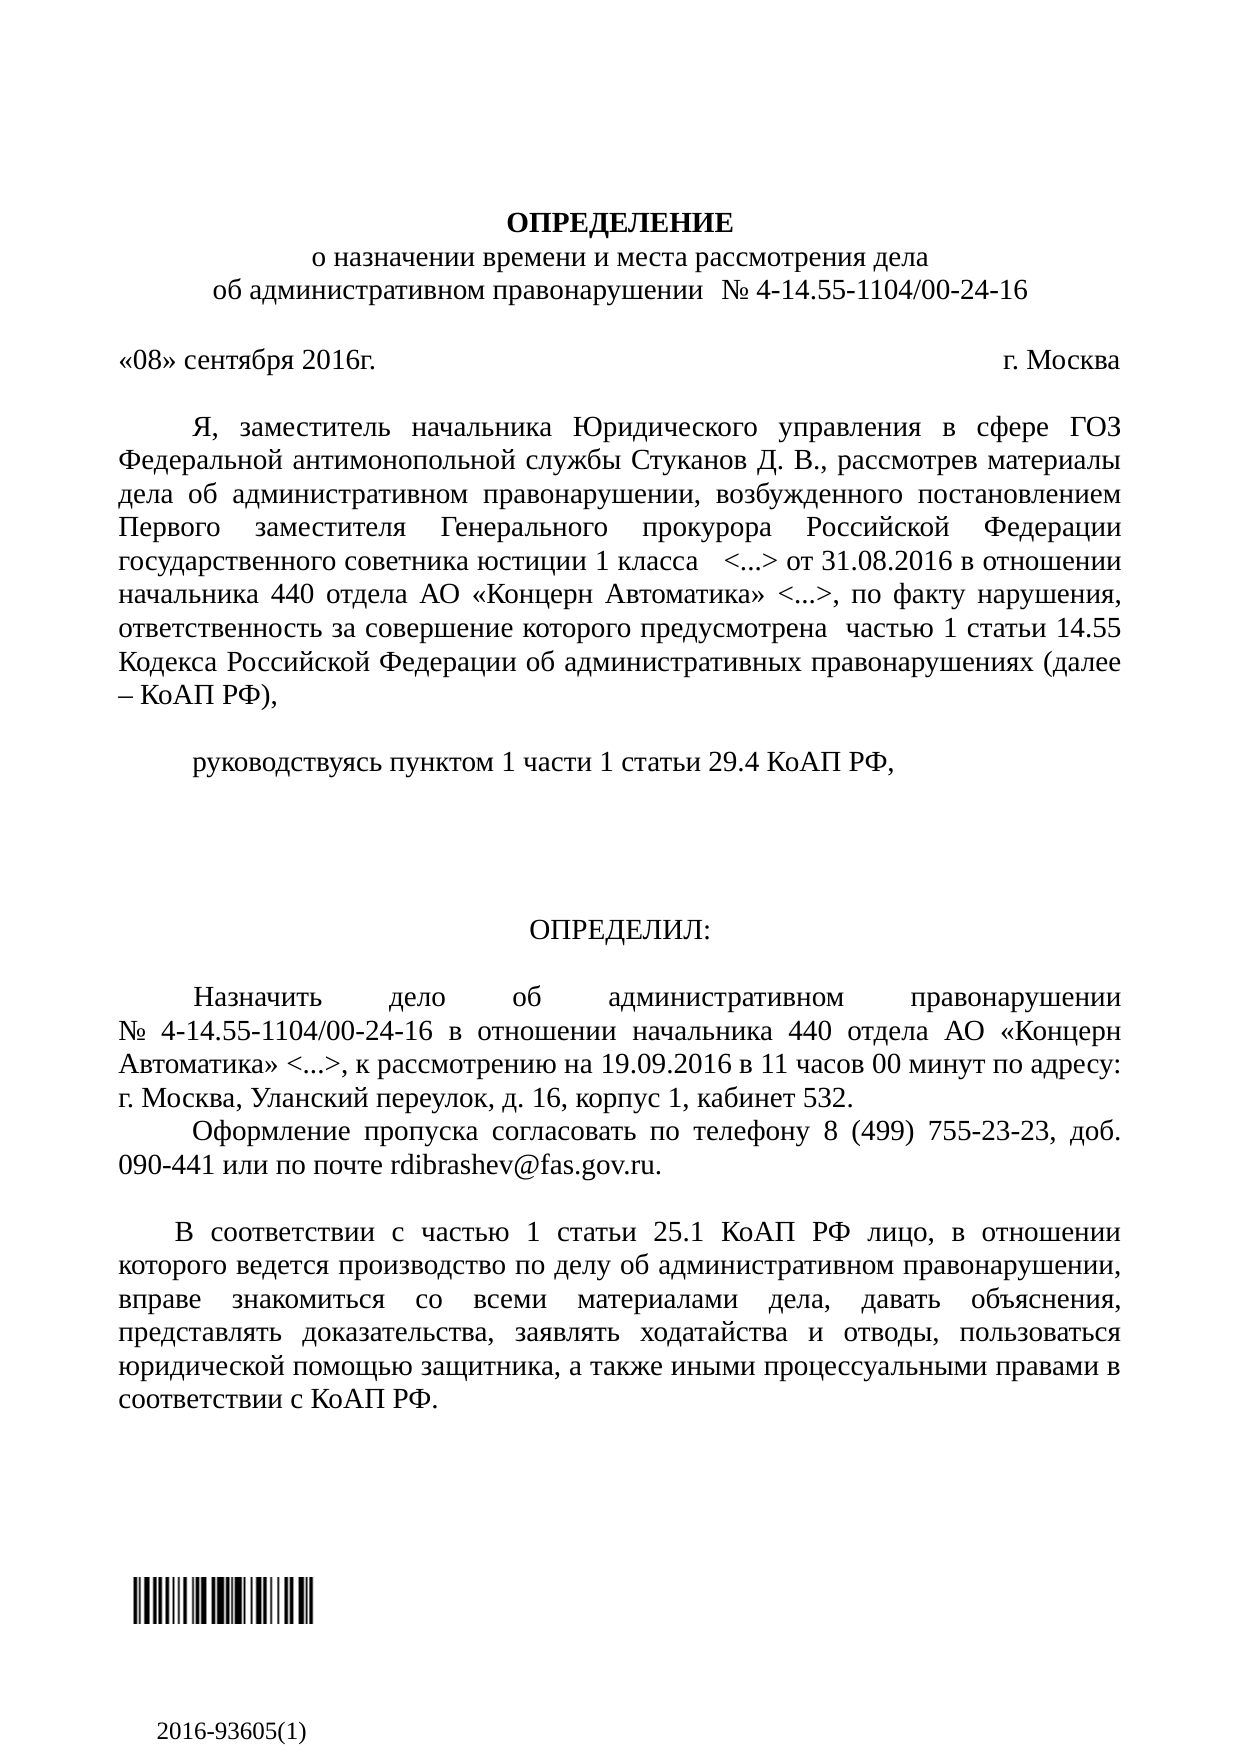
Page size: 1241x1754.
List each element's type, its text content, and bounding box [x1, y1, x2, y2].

text ОПРЕДЕЛИЛ: [118, 912, 1122, 946]
text о назначении времени и места рассмотрения дела [118, 239, 1122, 272]
picture [118, 1577, 331, 1624]
text об административном правонарушении № 4-14.55-1104/00-24-16 [118, 272, 1122, 308]
text Назначить дело об административном правонарушении № 4-14.55-1104/00-24-16 в отношении начальника 440 отдела АО «Концерн Автоматика» <...>, к рассмотрению на 19.09.2016 в 11 часов 00 минут по адресу: г. Москва, Уланский переулок, д. 16, корпус 1, кабинет 532. [118, 979, 1122, 1113]
text В соответствии с частью 1 статьи 25.1 КоАП РФ лицо, в отношении которого ведется производство по делу об административном правонарушении, вправе знакомиться со всеми материалами дела, давать объяснения, представлять доказательства, заявлять ходатайства и отводы, пользоваться юридической помощью защитника, а также иными процессуальными правами в соответствии с КоАП РФ. [118, 1214, 1122, 1415]
text руководствуясь пунктом 1 части 1 статьи 29.4 КоАП РФ, [118, 744, 1122, 778]
text Оформление пропуска согласовать по телефону 8 (499) 755-23-23, доб. 090-441 или по почте rdibrashev@fas.gov.ru. [118, 1113, 1122, 1180]
text «08» сентября 2016г. г. Москва [118, 342, 1122, 375]
subtitle ОПРЕДЕЛЕНИЕ [118, 205, 1122, 239]
text Я, заместитель начальника Юридического управления в сфере ГОЗ Федеральной антимонопольной службы Стуканов Д. В., рассмотрев материалы дела об административном правонарушении, возбужденного постановлением Первого заместителя Генерального прокурора Российской Федерации государственного советника юстиции 1 класса <...> от 31.08.2016 в отношении начальника 440 отдела АО «Концерн Автоматика» <...>, по факту нарушения, ответственность за совершение которого предусмотрена частью 1 статьи 14.55 Кодекса Российской Федерации об административных правонарушениях (далее – КоАП РФ), [118, 409, 1122, 711]
